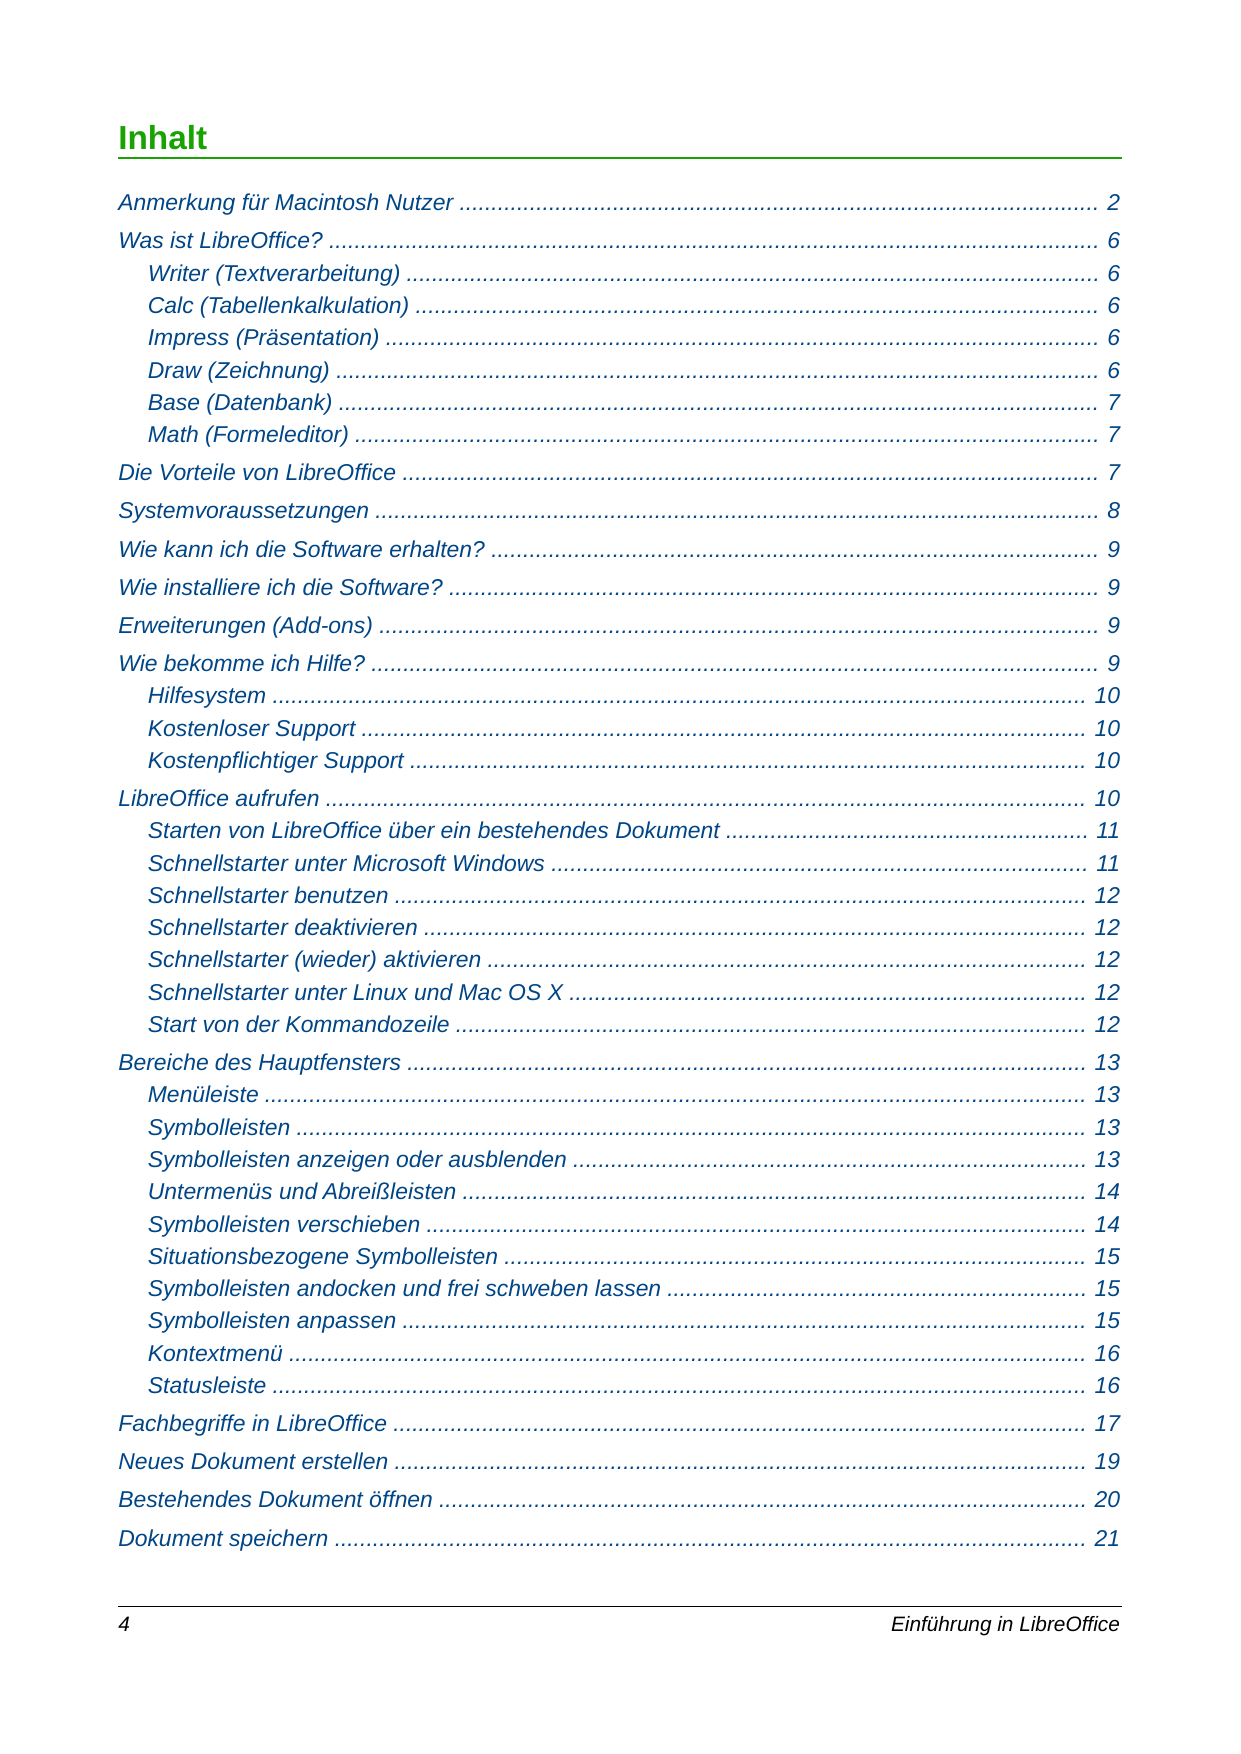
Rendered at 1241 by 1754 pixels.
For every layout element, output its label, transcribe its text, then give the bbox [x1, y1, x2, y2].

text Situationsbezogene Symbolleisten 15 [148, 1243, 1122, 1269]
text Neues Dokument erstellen 19 [118, 1448, 1122, 1474]
text Calc (Tabellenkalkulation) 6 [148, 292, 1122, 318]
text Anmerkung für Macintosh Nutzer 2 [118, 189, 1122, 216]
text Menüleiste 13 [148, 1081, 1122, 1108]
text Inhalt [118, 118, 1122, 157]
text Wie bekomme ich Hilfe? 9 [118, 650, 1122, 676]
text Symbolleisten andocken und frei schweben lassen 15 [148, 1275, 1122, 1301]
text Draw (Zeichnung) 6 [148, 357, 1122, 383]
text Schnellstarter benutzen 12 [148, 882, 1122, 908]
text Schnellstarter deaktivieren 12 [148, 914, 1122, 940]
text Symbolleisten verschieben 14 [148, 1211, 1122, 1237]
text Untermenüs und Abreißleisten 14 [148, 1178, 1122, 1204]
text Schnellstarter unter Microsoft Windows 11 [148, 849, 1122, 876]
text Symbolleisten anpassen 15 [148, 1307, 1122, 1334]
text Base (Datenbank) 7 [148, 389, 1122, 415]
text Writer (Textverarbeitung) 6 [148, 260, 1122, 286]
text Symbolleisten anzeigen oder ausblenden 13 [148, 1146, 1122, 1172]
text Kostenpflichtiger Support 10 [148, 747, 1122, 773]
text Fachbegriffe in LibreOffice 17 [118, 1410, 1122, 1436]
text Wie kann ich die Software erhalten? 9 [118, 536, 1122, 562]
text Die Vorteile von LibreOffice 7 [118, 459, 1122, 486]
text Impress (Präsentation) 6 [148, 324, 1122, 351]
text Dokument speichern 21 [118, 1524, 1122, 1551]
text Kontextmenü 16 [148, 1340, 1122, 1366]
text LibreOffice aufrufen 10 [118, 785, 1122, 811]
text Schnellstarter (wieder) aktivieren 12 [148, 946, 1122, 973]
text Start von der Kommandozeile 12 [148, 1011, 1122, 1037]
text Math (Formeleditor) 7 [148, 421, 1122, 447]
text Bereiche des Hauptfensters 13 [118, 1049, 1122, 1075]
text Symbolleisten 13 [148, 1114, 1122, 1140]
text Erweiterungen (Add-ons) 9 [118, 612, 1122, 638]
text Was ist LibreOffice? 6 [118, 227, 1122, 254]
text Bestehendes Dokument öffnen 20 [118, 1486, 1122, 1513]
text Schnellstarter unter Linux und Mac OS X 12 [148, 979, 1122, 1005]
text Statusleiste 16 [148, 1372, 1122, 1398]
text Systemvoraussetzungen 8 [118, 497, 1122, 524]
text Starten von LibreOffice über ein bestehendes Dokument 11 [148, 817, 1122, 843]
text Hilfesystem 10 [148, 682, 1122, 708]
text Wie installiere ich die Software? 9 [118, 574, 1122, 600]
text Kostenloser Support 10 [148, 714, 1122, 741]
